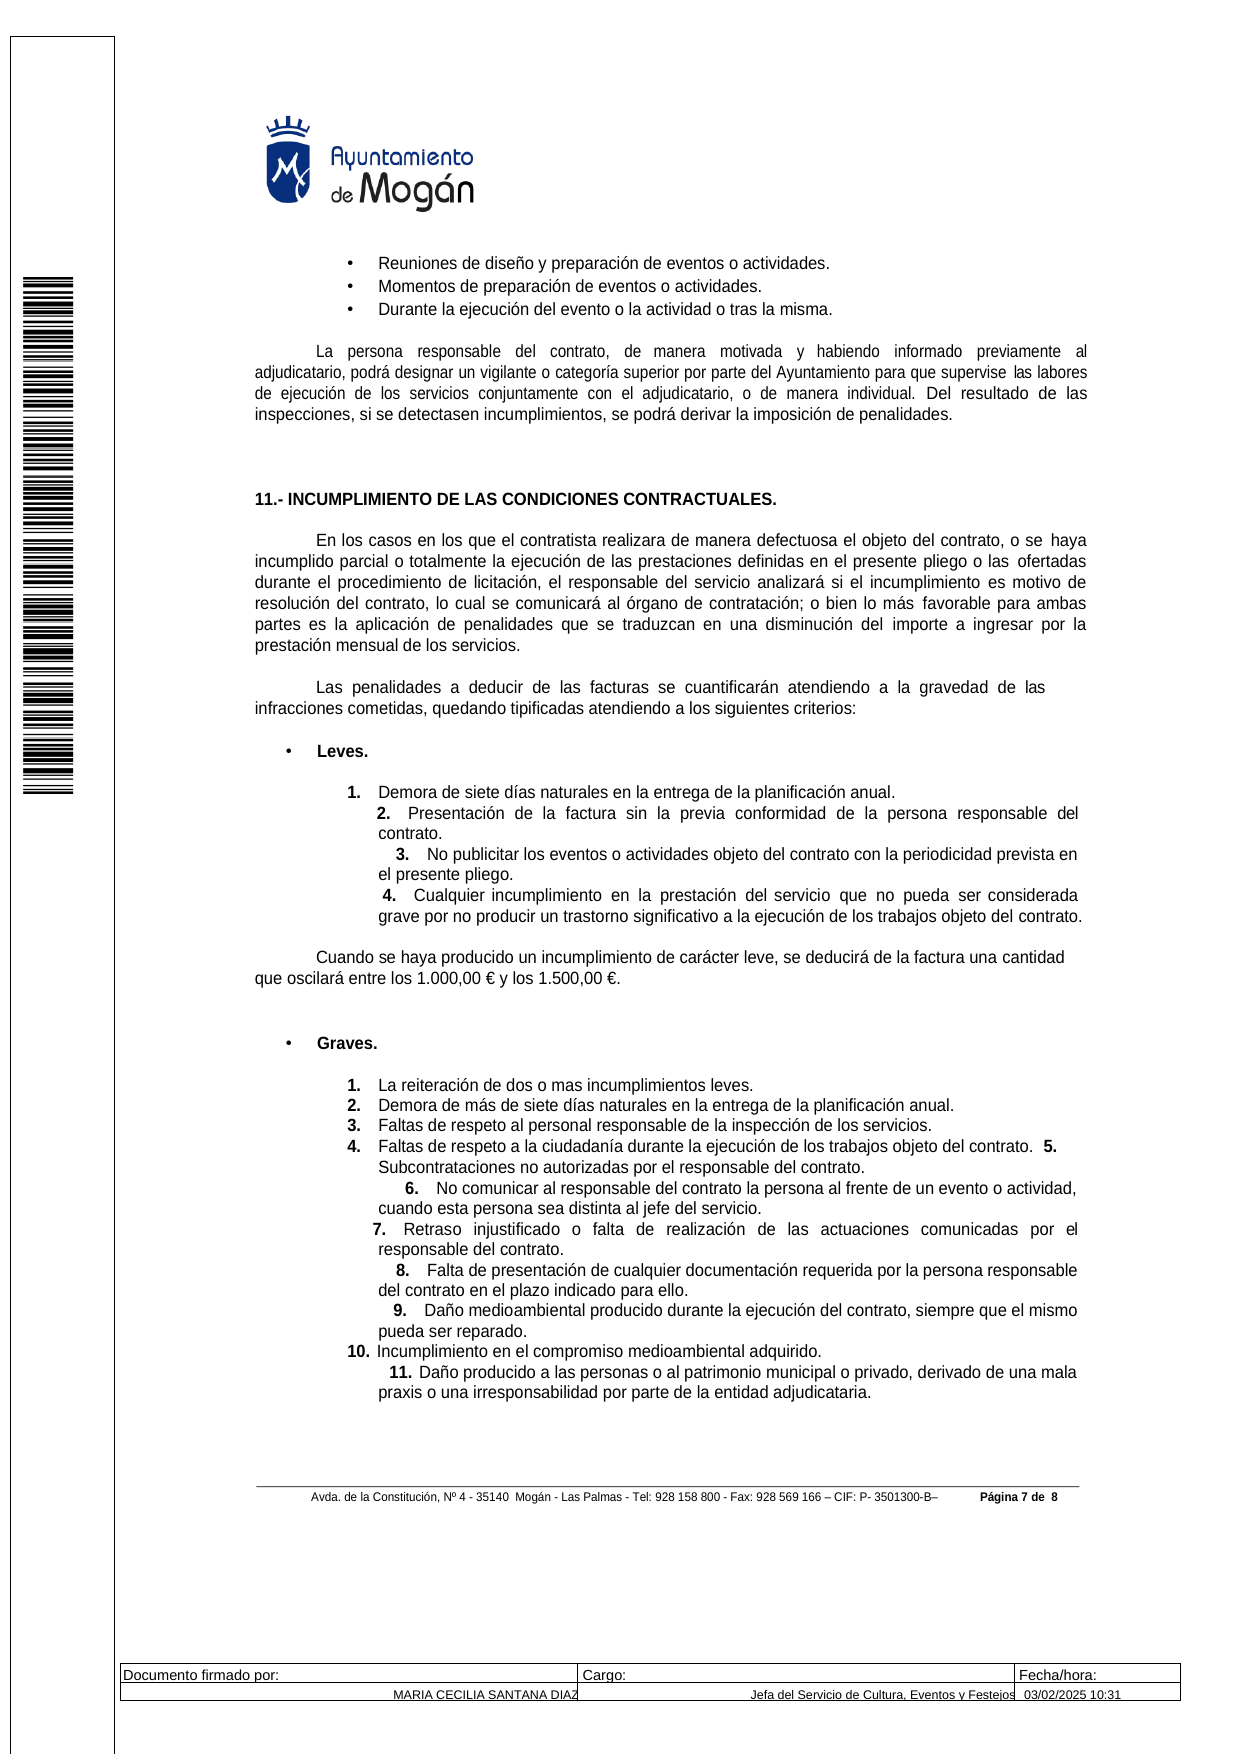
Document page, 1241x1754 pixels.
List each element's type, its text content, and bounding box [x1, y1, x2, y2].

text Cuando se haya producido un incumplimiento de carácter leve, se deducirá de la factura una cantidad que oscilará entre los 1.000,00 € y los 1.500,00 €. [254, 947, 1087, 989]
text del contrato en el plazo indicado para ello. [378, 1280, 1188, 1301]
text 6. No comunicar al responsable del contrato la persona al frente de un evento o actividad, [339, 1178, 1077, 1198]
text 7. Retraso injustificado o falta de realización de las actuaciones comunicadas por el [339, 1219, 1078, 1239]
text La persona responsable del contrato, de manera motivada y habiendo informado previamente al adjudicatario, podrá designar un vigilante o categoría superior por parte del Ayuntamiento para que supervise las labores de ejecución de los servicios conjuntamente con el adjudicatario, o de manera individual. Del resultado de las inspecciones, si se detectasen incumplimientos, se podrá derivar la imposición de penalidades. [254, 341, 1087, 425]
text 8. Falta de presentación de cualquier documentación requerida por la persona responsable [339, 1260, 1078, 1280]
text 1. La reiteración de dos o mas incumplimientos leves. [347, 1075, 1188, 1095]
list Graves. [286, 1031, 1188, 1054]
table_cell MARIA CECILIA SANTANA DIAZ [121, 1683, 577, 1700]
table_header Documento firmado por: [121, 1664, 577, 1682]
text 4. Cualquier incumplimiento en la prestación del servicio que no pueda ser considerada [339, 885, 1078, 905]
text contrato. [378, 823, 1188, 844]
text 2. Presentación de la factura sin la previa conformidad de la persona responsable del [339, 803, 1078, 823]
text 3. Faltas de respeto al personal responsable de la inspección de los servicios. [347, 1116, 1188, 1136]
text 1. Demora de siete días naturales en la entrega de la planificación anual. [347, 783, 1188, 803]
text grave por no producir un trastorno significativo a la ejecución de los trabajos objeto del contrato. [378, 905, 1087, 926]
text Las penalidades a deducir de las facturas se cuantificarán atendiendo a la gravedad de las infracciones cometidas, quedando tipificadas atendiendo a los siguientes criterios: [254, 676, 1087, 718]
table_header Cargo: [578, 1664, 1014, 1682]
list Reuniones de diseño y preparación de eventos o actividades. [347, 251, 1188, 274]
list Leves. [286, 739, 1188, 762]
text 4. Faltas de respeto a la ciudadanía durante la ejecución de los trabajos objeto del contrato. 5. Subcontrataciones no autorizadas por el responsable del contrato. [347, 1136, 1086, 1178]
text cuando esta persona sea distinta al jefe del servicio. [378, 1198, 1188, 1219]
table_cell Jefa del Servicio de Cultura, Eventos y Festejos [578, 1683, 1014, 1700]
text 2. Demora de más de siete días naturales en la entrega de la planificación anual. [347, 1095, 1188, 1116]
list Durante la ejecución del evento o la actividad o tras la misma. [347, 297, 1188, 320]
text responsable del contrato. [378, 1239, 1188, 1260]
text 11. Daño producido a las personas o al patrimonio municipal o privado, derivado de una mala [339, 1362, 1077, 1382]
picture [21, 275, 75, 797]
text praxis o una irresponsabilidad por parte de la entidad adjudicataria. [378, 1382, 1188, 1403]
text pueda ser reparado. [378, 1321, 1188, 1341]
text 10. Incumplimiento en el compromiso medioambiental adquirido. [347, 1341, 1188, 1362]
table_header Fecha/hora: [1015, 1664, 1180, 1682]
text el presente pliego. [378, 864, 1188, 885]
text 9. Daño medioambiental producido durante la ejecución del contrato, siempre que el mismo [339, 1301, 1078, 1321]
table_cell 03/02/2025 10:31 [1015, 1683, 1180, 1700]
picture [253, 93, 488, 231]
text 11.- INCUMPLIMIENTO DE LAS CONDICIONES CONTRACTUALES. [254, 489, 1188, 509]
text Avda. de la Constitución, Nº 4 - 35140 Mogán - Las Palmas - Tel: 928 158 800 - Fax: 928 569 166 – CIF: P- 3501300-B– Página 7 de 8 [308, 1490, 1188, 1504]
list Momentos de preparación de eventos o actividades. [347, 274, 1188, 297]
text En los casos en los que el contratista realizara de manera defectuosa el objeto del contrato, o se haya incumplido parcial o totalmente la ejecución de las prestaciones definidas en el presente pliego o las ofertadas durante el procedimiento de licitación, el responsable del servicio analizará si el incumplimiento es motivo de resolución del contrato, lo cual se comunicará al órgano de contratación; o bien lo más favorable para ambas partes es la aplicación de penalidades que se traduzcan en una disminución del importe a ingresar por la prestación mensual de los servicios. [254, 529, 1086, 656]
text 3. No publicitar los eventos o actividades objeto del contrato con la periodicidad prevista en [339, 844, 1078, 864]
